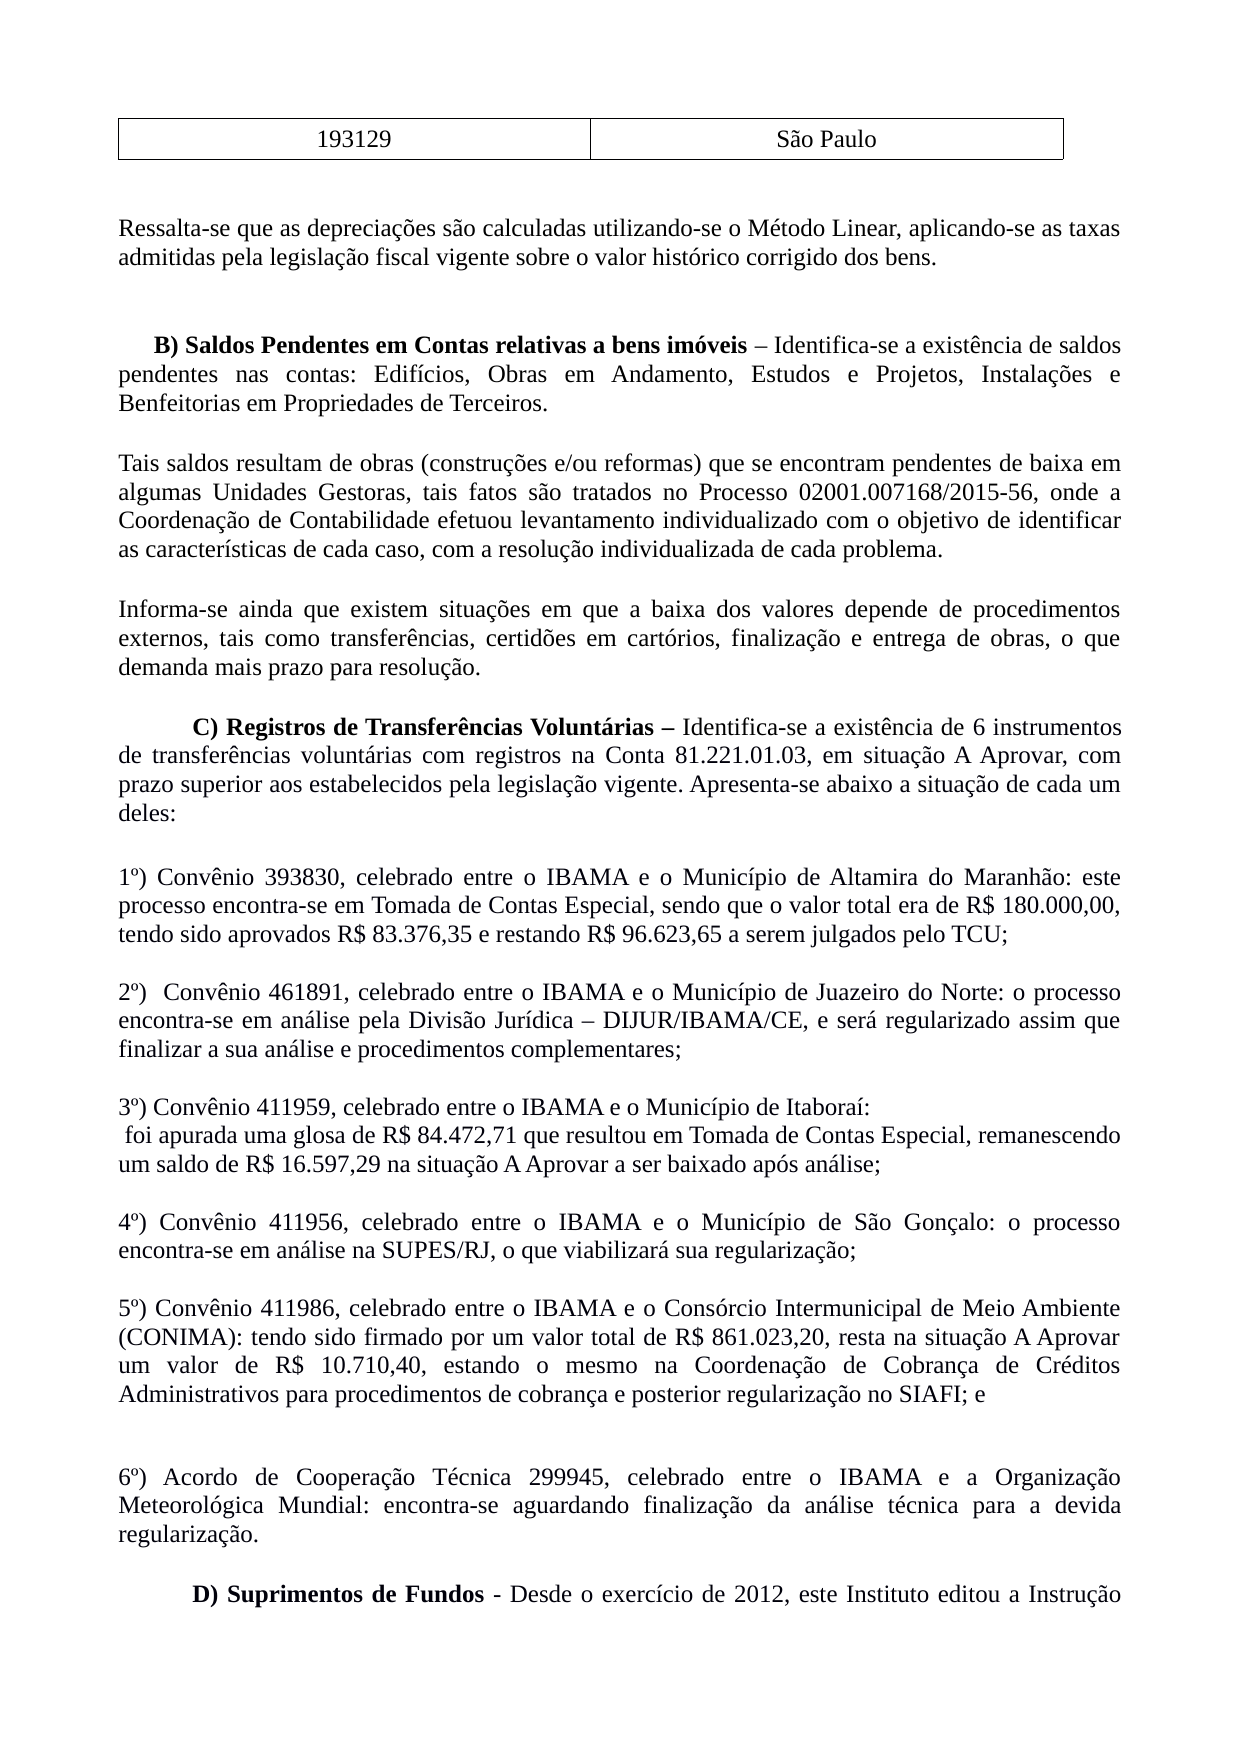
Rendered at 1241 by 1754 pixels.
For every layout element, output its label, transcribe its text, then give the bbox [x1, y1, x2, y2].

text C) Registros de Transferências Voluntárias – Identifica-se a existência de 6 instrumentos de transferências voluntárias com registros na Conta 81.221.01.03, em situação A Aprovar, com prazo superior aos estabelecidos pela legislação vigente. Apresenta-se abaixo a situação de cada um deles: [118, 712, 1122, 827]
text 3º) Convênio 411959, celebrado entre o IBAMA e o Município de Itaboraí: [118, 1092, 1122, 1121]
text Ressalta-se que as depreciações são calculadas utilizando-se o Método Linear, aplicando-se as taxas admitidas pela legislação fiscal vigente sobre o valor histórico corrigido dos bens. [118, 213, 1122, 271]
text foi apurada uma glosa de R$ 84.472,71 que resultou em Tomada de Contas Especial, remanescendo um saldo de R$ 16.597,29 na situação A Aprovar a ser baixado após análise; [118, 1121, 1122, 1178]
text 1º) Convênio 393830, celebrado entre o IBAMA e o Município de Altamira do Maranhão: este processo encontra-se em Tomada de Contas Especial, sendo que o valor total era de R$ 180.000,00, tendo sido aprovados R$ 83.376,35 e restando R$ 96.623,65 a serem julgados pelo TCU; [118, 862, 1122, 948]
text Tais saldos resultam de obras (construções e/ou reformas) que se encontram pendentes de baixa em algumas Unidades Gestoras, tais fatos são tratados no Processo 02001.007168/2015-56, onde a Coordenação de Contabilidade efetuou levantamento individualizado com o objetivo de identificar as características de cada caso, com a resolução individualizada de cada problema. [118, 448, 1122, 563]
table_cell 193129 [119, 119, 590, 159]
text 4º) Convênio 411956, celebrado entre o IBAMA e o Município de São Gonçalo: o processo encontra-se em análise na SUPES/RJ, o que viabilizará sua regularização; [118, 1207, 1122, 1264]
text D) Suprimentos de Fundos - Desde o exercício de 2012, este Instituto editou a Instrução [118, 1579, 1122, 1608]
table_cell São Paulo [591, 119, 1063, 159]
text 5º) Convênio 411986, celebrado entre o IBAMA e o Consórcio Intermunicipal de Meio Ambiente (CONIMA): tendo sido firmado por um valor total de R$ 861.023,20, resta na situação A Aprovar um valor de R$ 10.710,40, estando o mesmo na Coordenação de Cobrança de Créditos Administrativos para procedimentos de cobrança e posterior regularização no SIAFI; e [118, 1293, 1122, 1408]
text B) Saldos Pendentes em Contas relativas a bens imóveis – Identifica-se a existência de saldos pendentes nas contas: Edifícios, Obras em Andamento, Estudos e Projetos, Instalações e Benfeitorias em Propriedades de Terceiros. [118, 331, 1122, 417]
text Informa-se ainda que existem situações em que a baixa dos valores depende de procedimentos externos, tais como transferências, certidões em cartórios, finalização e entrega de obras, o que demanda mais prazo para resolução. [118, 594, 1122, 681]
text 6º) Acordo de Cooperação Técnica 299945, celebrado entre o IBAMA e a Organização Meteorológica Mundial: encontra-se aguardando finalização da análise técnica para a devida regularização. [118, 1462, 1122, 1548]
text 2º) Convênio 461891, celebrado entre o IBAMA e o Município de Juazeiro do Norte: o processo encontra-se em análise pela Divisão Jurídica – DIJUR/IBAMA/CE, e será regularizado assim que finalizar a sua análise e procedimentos complementares; [118, 977, 1122, 1063]
